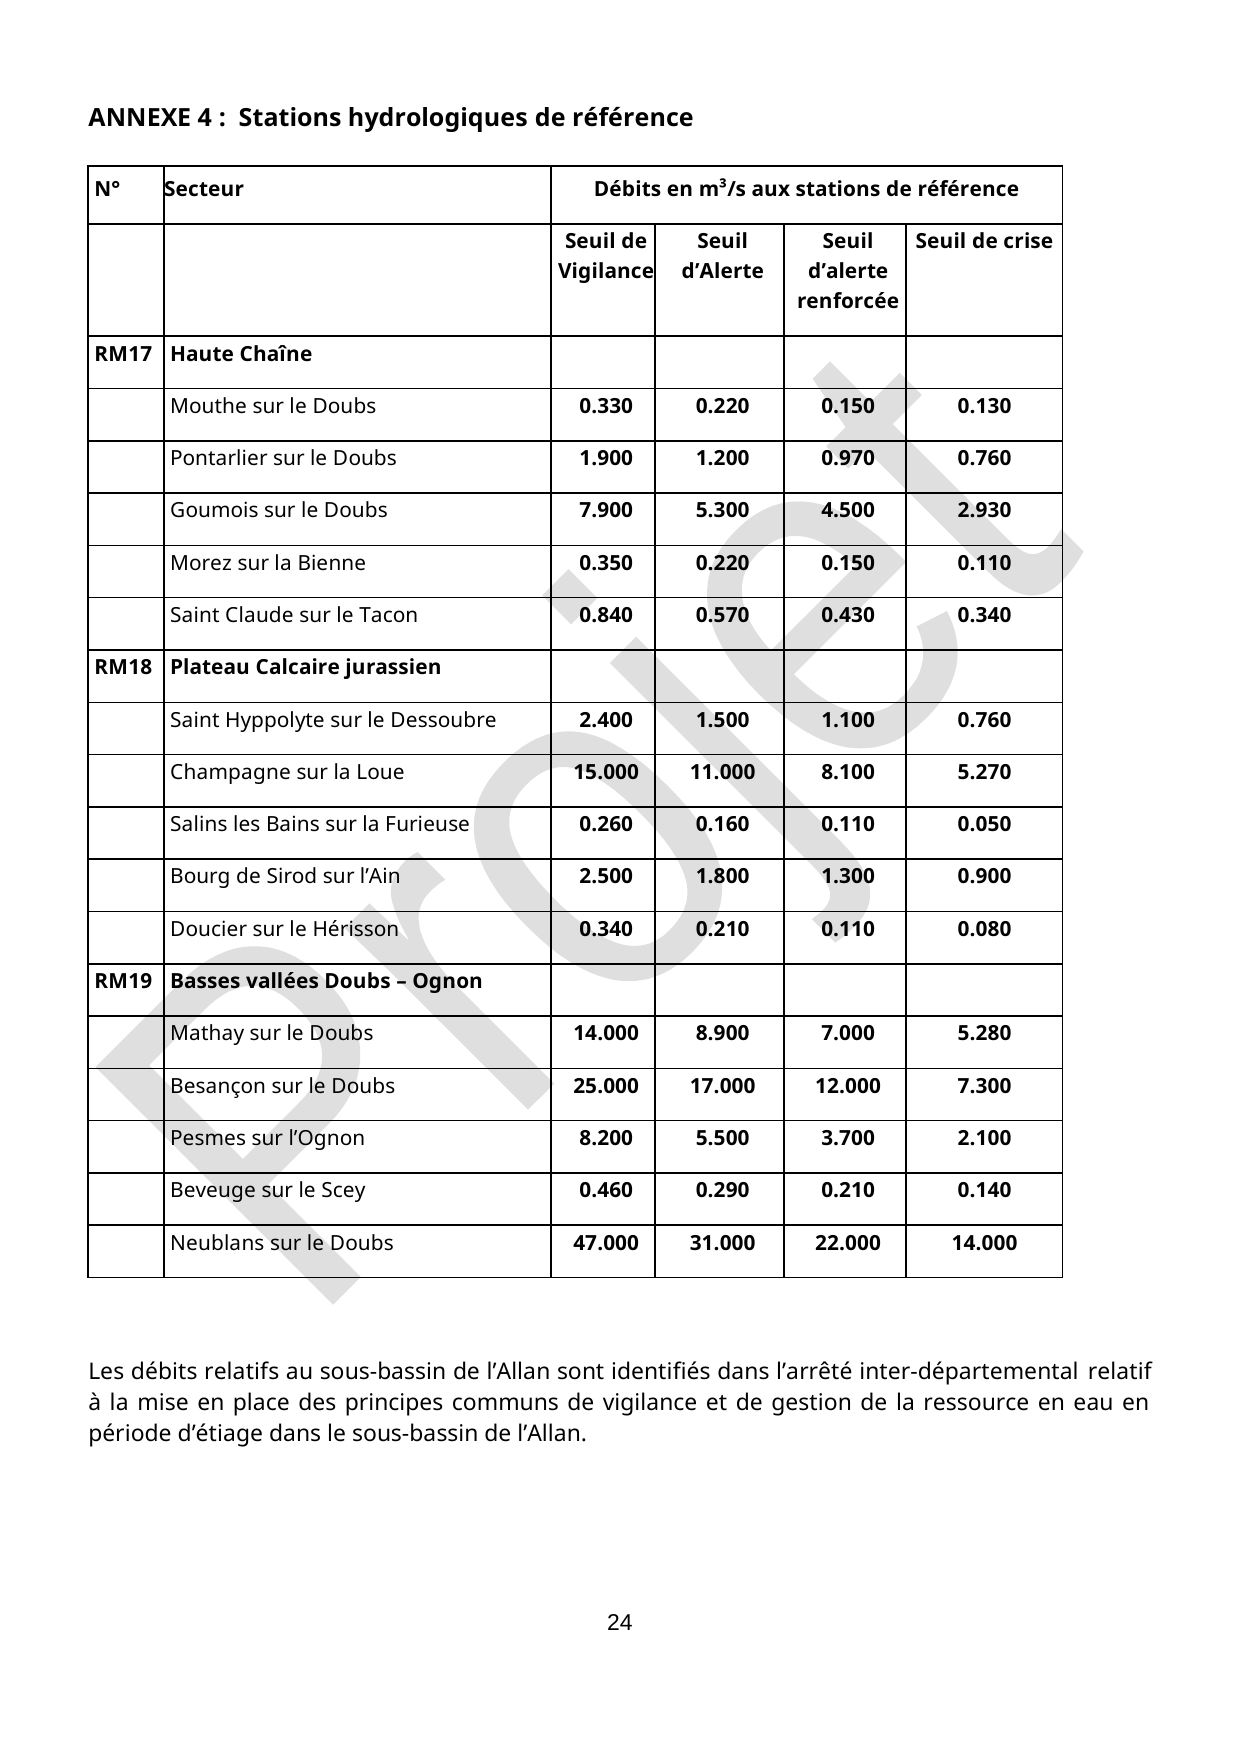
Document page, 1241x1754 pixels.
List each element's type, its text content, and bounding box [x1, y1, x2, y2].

table_cell 8,100 [785, 755, 905, 806]
table_cell [89, 225, 163, 335]
table_cell Salins les Bains sur la Furieuse [165, 808, 479, 858]
table_cell Champagne sur la Loue [165, 755, 485, 806]
table_cell Seuil d’Alerte [656, 225, 783, 335]
table_cell 0,210 [785, 1174, 905, 1224]
table_cell Seuil de Vigilance [552, 225, 654, 335]
text Les débits relatifs au sous-bassin de l’Allan sont identifiés dans l’arrêté inter-départemental relatif à la mise en place des principes communs de vigilance et de gestion de la ressource en eau en période d’étiage dans le sous-bassin de l’Allan. [88, 1355, 1152, 1448]
table_cell 0,210 [656, 912, 661, 939]
table_cell 1,500 [656, 711, 699, 754]
table_cell 2,930 [994, 494, 1062, 544]
table_cell Basses vallées Doubs – Ognon [339, 994, 432, 1015]
table_cell [682, 681, 765, 701]
table_cell Plateau Calcaire jurassien [165, 651, 550, 701]
table_cell 5,500 [656, 1121, 783, 1172]
table_cell [803, 681, 905, 701]
table_cell Haute Chaîne [165, 337, 550, 388]
table_cell 0,570 [656, 598, 722, 649]
table_cell 1,900 [552, 442, 654, 492]
table_cell [89, 755, 163, 806]
table_cell 0,970 [785, 442, 905, 492]
table_cell [89, 1121, 163, 1172]
table_cell 0,900 [907, 860, 1062, 911]
table_cell 0,150 [894, 419, 905, 435]
table_cell [656, 651, 661, 660]
table_cell Besançon sur le Doubs [184, 1099, 301, 1120]
table_cell 0,110 [785, 840, 803, 858]
table_cell 14,000 [552, 1017, 654, 1067]
table_cell RM17 [89, 337, 163, 388]
table_cell 7,900 [552, 494, 654, 544]
table_cell 2,400 [589, 733, 654, 754]
table_cell [89, 1226, 163, 1277]
table_cell Neublans sur le Doubs [165, 1226, 304, 1277]
table_header N° [89, 167, 163, 223]
table_cell [513, 785, 550, 806]
table_cell 4,500 [785, 536, 822, 544]
table_cell Pesmes sur l’Ognon [282, 1151, 550, 1172]
table_cell 0,290 [656, 1174, 783, 1224]
table_cell 0,110 [785, 912, 905, 963]
table_cell 2,400 [552, 703, 557, 733]
table_cell 1,100 [785, 718, 905, 754]
table_cell [165, 225, 550, 335]
table_cell 0,150 [785, 389, 844, 440]
table_cell 0,160 [656, 832, 675, 858]
table_cell 0,430 [785, 598, 822, 635]
table_cell [89, 1174, 163, 1224]
table_cell [89, 389, 163, 440]
table_cell 7,000 [785, 1017, 905, 1067]
table_cell 14,000 [907, 1226, 1062, 1277]
table_cell Bourg de Sirod sur l’Ain [165, 860, 394, 911]
table_cell 2,500 [552, 860, 654, 911]
table_cell 31,000 [656, 1226, 783, 1277]
table_cell 11,000 [668, 785, 751, 806]
table_cell 0,340 [552, 950, 570, 963]
table_cell 0,840 [552, 607, 654, 649]
table_cell Mathay sur le Doubs [360, 1047, 484, 1067]
table_cell 15,000 [552, 768, 631, 806]
table_cell Mathay sur le Doubs [165, 1046, 322, 1067]
table_cell 1,800 [719, 890, 783, 911]
table_cell [89, 808, 163, 858]
table_cell 8,900 [656, 1017, 783, 1067]
table_cell Bourg de Sirod sur l’Ain [420, 890, 511, 911]
table_cell [785, 337, 823, 388]
table_cell 0,140 [907, 1174, 1062, 1224]
table_cell [942, 651, 1062, 701]
table_header Secteur [165, 202, 550, 223]
table_cell Doucier sur le Hérisson [165, 912, 380, 963]
table_cell [89, 703, 163, 754]
table_cell 4,500 [864, 524, 905, 544]
table_cell 47,000 [552, 1226, 654, 1277]
table_cell 0,210 [682, 942, 783, 963]
table_cell 0,220 [742, 576, 783, 597]
table_cell 0,340 [907, 598, 1062, 649]
table_cell Saint Hyppolyte sur le Dessoubre [165, 703, 549, 754]
table_cell 0,430 [821, 628, 905, 649]
table_cell [513, 838, 550, 858]
table_cell Doucier sur le Hérisson [425, 942, 550, 963]
table_cell Mathay sur le Doubs [519, 1047, 550, 1067]
table_cell 0,460 [552, 1174, 654, 1224]
table_cell 0,110 [839, 838, 905, 858]
table_cell 0,350 [577, 576, 654, 597]
table_cell 0,350 [552, 546, 560, 584]
table_cell [89, 598, 163, 649]
table_cell 0,260 [552, 808, 654, 858]
table_cell [907, 651, 914, 690]
table_cell 0,220 [656, 389, 783, 440]
table_cell 0,150 [873, 576, 905, 597]
table_cell Mouthe sur le Doubs [165, 389, 550, 440]
table_cell [89, 546, 163, 597]
table_cell 1,300 [867, 890, 905, 911]
table_cell 25,000 [552, 1069, 654, 1120]
table_cell 2,100 [907, 1121, 1062, 1172]
table_cell [552, 337, 654, 388]
table_cell 12,000 [785, 1069, 905, 1120]
table_cell [907, 337, 1062, 388]
table_cell Pesmes sur l’Ognon [165, 1138, 199, 1172]
table_cell Saint Claude sur le Tacon [165, 598, 550, 649]
table_cell Besançon sur le Doubs [334, 1099, 550, 1120]
table_cell [89, 860, 163, 911]
table_cell Pontarlier sur le Doubs [165, 442, 550, 492]
table_cell 0,110 [907, 546, 1062, 597]
table_cell [89, 442, 163, 492]
table_cell Morez sur la Bienne [165, 546, 550, 597]
table_cell Seuil de crise [907, 225, 1062, 335]
table_cell 0,160 [710, 838, 783, 858]
table_cell 5,270 [907, 755, 1062, 806]
table_cell Seuil d’alerte renforcée [785, 225, 905, 335]
table_cell 1,500 [734, 733, 783, 754]
table_cell Goumois sur le Doubs [165, 494, 550, 544]
table_cell RM19 [89, 965, 163, 1015]
table_cell [552, 965, 654, 1015]
table_cell [907, 965, 1062, 1015]
table_cell Basses vallées Doubs – Ognon [201, 994, 303, 1015]
table_header Débits en m³/s aux stations de référence [552, 167, 1062, 173]
table_cell 0,220 [656, 546, 708, 597]
table_cell [656, 975, 783, 1015]
table_cell 0,760 [907, 703, 1062, 754]
table_cell Basses vallées Doubs – Ognon [466, 994, 550, 1015]
table_cell 1,200 [656, 442, 783, 492]
table_cell [837, 367, 905, 388]
table_cell 1,300 [785, 860, 830, 911]
table_cell [150, 1053, 163, 1067]
table_cell 0,080 [907, 912, 1062, 963]
table_cell 8,200 [552, 1121, 654, 1172]
table_cell 0,760 [942, 442, 1062, 492]
table_cell [89, 1017, 114, 1067]
table_cell 5,300 [656, 494, 741, 544]
table_header Débits en m³/s aux stations de référence [552, 202, 1062, 223]
table_cell [656, 337, 783, 388]
table_cell 2,930 [907, 494, 959, 544]
table_cell 3,700 [785, 1121, 905, 1172]
table_cell 0,570 [755, 628, 783, 649]
table_cell 0,130 [907, 389, 1062, 440]
table_cell 5,280 [907, 1017, 1062, 1067]
table_header Secteur [165, 167, 550, 173]
table_cell 0,050 [907, 808, 1062, 858]
table_cell [89, 912, 163, 963]
table_cell Beveuge sur le Scey [165, 1174, 251, 1224]
table_cell 7,300 [907, 1069, 1062, 1120]
table_cell 1,800 [656, 860, 687, 911]
table_cell [89, 494, 163, 544]
table_cell 22,000 [785, 1226, 905, 1277]
table_cell [89, 1069, 147, 1120]
table_cell [552, 651, 646, 701]
table_cell Neublans sur le Doubs [341, 1256, 550, 1277]
table_cell 0,150 [785, 546, 844, 597]
table_cell RM18 [89, 651, 163, 701]
table_cell Beveuge sur le Scey [289, 1204, 550, 1224]
table_cell 17,000 [656, 1069, 783, 1120]
table_cell [785, 965, 905, 1015]
text ANNEXE 4 : Stations hydrologiques de référence [88, 100, 1152, 134]
table_cell 0,330 [552, 389, 654, 440]
